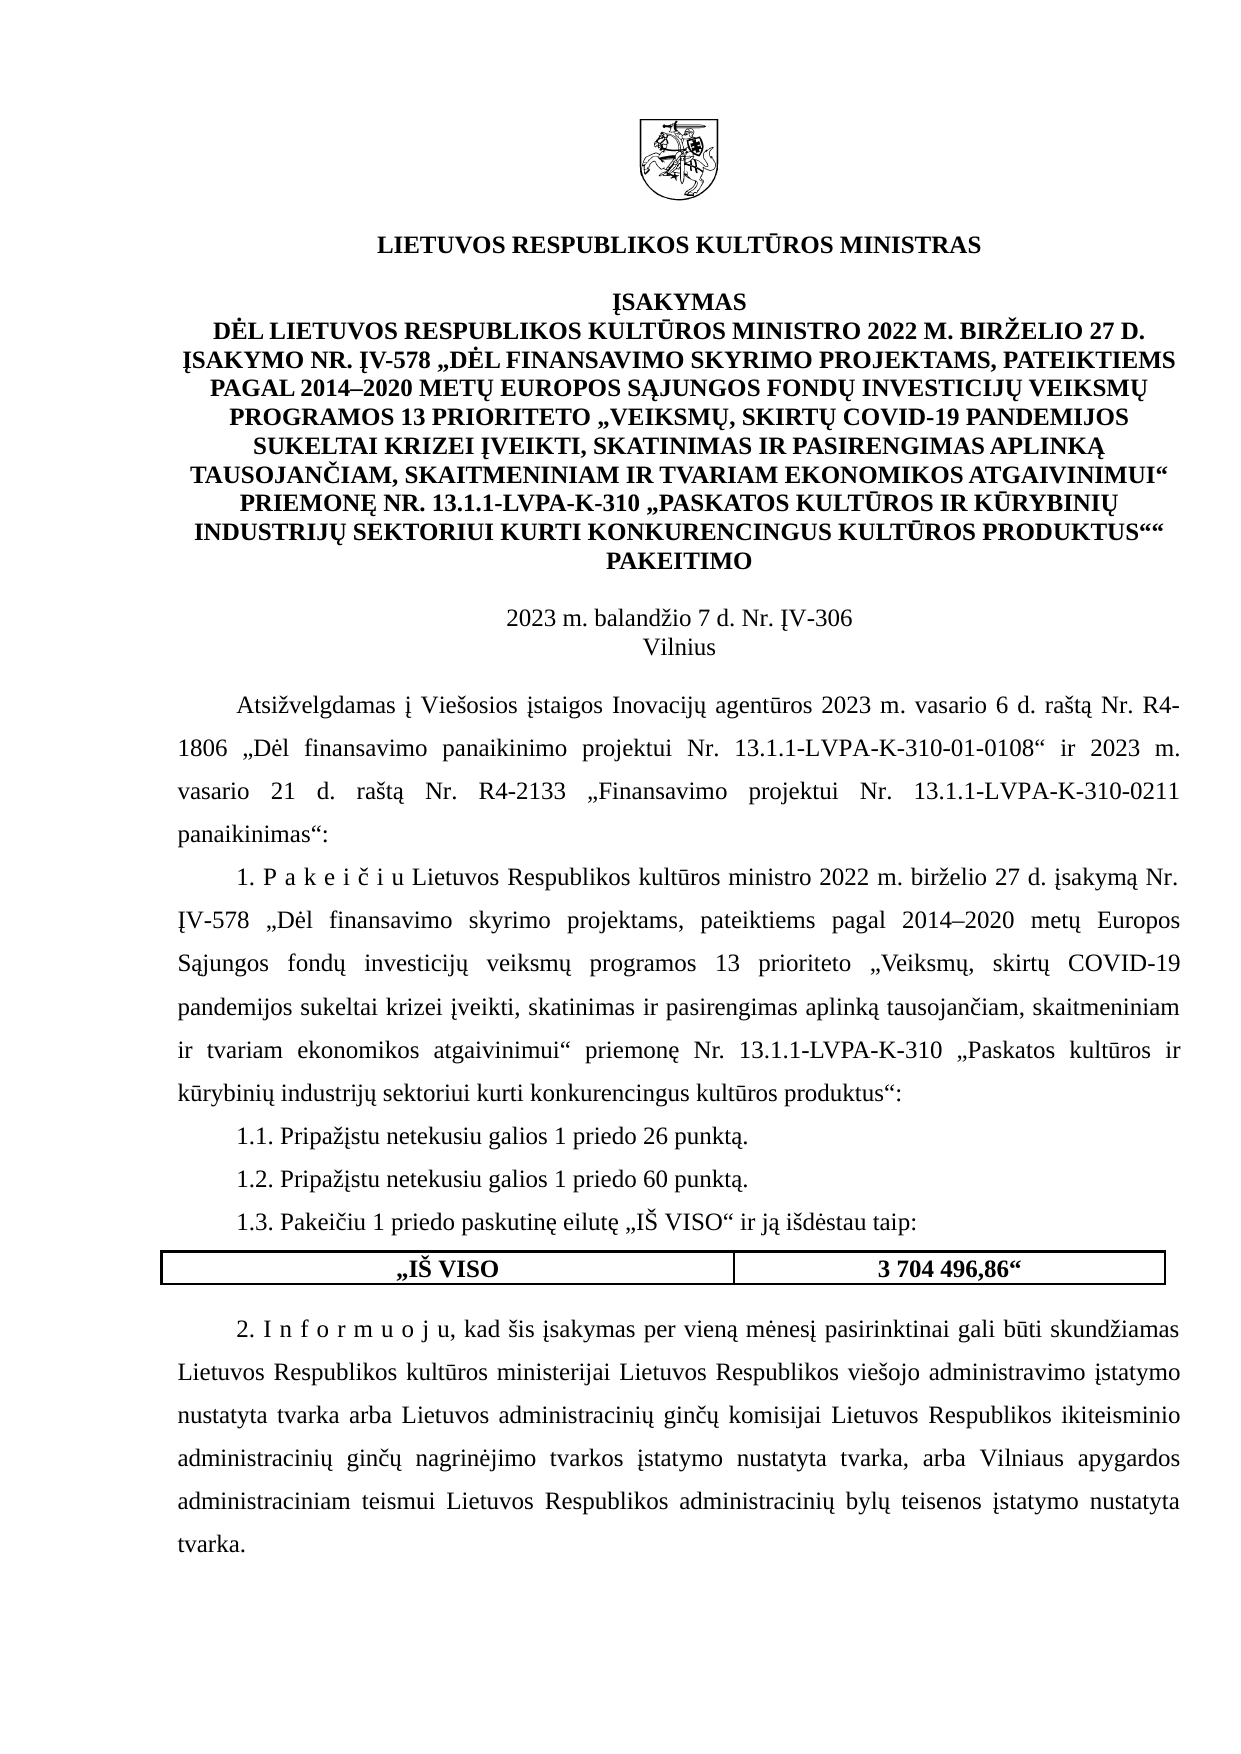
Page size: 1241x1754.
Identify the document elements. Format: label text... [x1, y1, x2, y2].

text Atsižvelgdamas į Viešosios įstaigos Inovacijų agentūros 2023 m. vasario 6 d. raštą Nr. R4-1806 „Dėl finansavimo panaikinimo projektui Nr. 13.1.1-LVPA-K-310-01-0108“ ir 2023 m. vasario 21 d. raštą Nr. R4-2133 „Finansavimo projektui Nr. 13.1.1-LVPA-K-310-0211 panaikinimas“: [177, 690, 1181, 848]
text DĖL LIETUVOS RESPUBLIKOS KULTŪROS MINISTRO 2022 M. BIRŽELIO 27 D. ĮSAKYMO NR. ĮV-578 „DĖL FINANSAVIMO SKYRIMO PROJEKTAMS, PATEIKTIEMS PAGAL 2014–2020 METŲ EUROPOS SĄJUNGOS FONDŲ INVESTICIJŲ VEIKSMŲ PROGRAMOS 13 PRIORITETO „VEIKSMŲ, SKIRTŲ COVID-19 PANDEMIJOS SUKELTAI KRIZEI ĮVEIKTI, SKATINIMAS IR PASIRENGIMAS APLINKĄ TAUSOJANČIAM, SKAITMENINIAM IR TVARIAM EKONOMIKOS ATGAIVINIMUI“ PRIEMONĘ NR. 13.1.1-LVPA-K-310 „PASKATOS KULTŪROS IR KŪRYBINIŲ INDUSTRIJŲ SEKTORIUI KURTI KONKURENCINGUS KULTŪROS PRODUKTUS““ PAKEITIMO [177, 316, 1181, 575]
text ĮSAKYMAS [177, 287, 1181, 316]
text 1. P a k e i č i u Lietuvos Respublikos kultūros ministro 2022 m. birželio 27 d. įsakymą Nr. ĮV-578 „Dėl finansavimo skyrimo projektams, pateiktiems pagal 2014–2020 metų Europos Sąjungos fondų investicijų veiksmų programos 13 prioriteto „Veiksmų, skirtų COVID-19 pandemijos sukeltai krizei įveikti, skatinimas ir pasirengimas aplinką tausojančiam, skaitmeniniam ir tvariam ekonomikos atgaivinimui“ priemonę Nr. 13.1.1-LVPA-K-310 „Paskatos kultūros ir kūrybinių industrijų sektoriui kurti konkurencingus kultūros produktus“: [177, 862, 1181, 1107]
text LIETUVOS RESPUBLIKOS KULTŪROS MINISTRAS [177, 230, 1181, 258]
text Vilnius [177, 632, 1181, 661]
text 2. I n f o r m u o j u, kad šis įsakymas per vieną mėnesį pasirinktinai gali būti skundžiamas Lietuvos Respublikos kultūros ministerijai Lietuvos Respublikos viešojo administravimo įstatymo nustatyta tvarka arba Lietuvos administracinių ginčų komisijai Lietuvos Respublikos ikiteisminio administracinių ginčų nagrinėjimo tvarkos įstatymo nustatyta tvarka, arba Vilniaus apygardos administraciniam teismui Lietuvos Respublikos administracinių bylų teisenos įstatymo nustatyta tvarka. [177, 1314, 1181, 1558]
text 1.2. Pripažįstu netekusiu galios 1 priedo 60 punktą. [177, 1164, 1181, 1193]
table_header 3 704 496,86“ [735, 1253, 1164, 1283]
text 1.1. Pripažįstu netekusiu galios 1 priedo 26 punktą. [177, 1121, 1181, 1150]
table_header „IŠ VISO [163, 1253, 733, 1283]
text 2023 m. balandžio 7 d. Nr. ĮV-306 [177, 603, 1181, 632]
text 1.3. Pakeičiu 1 priedo paskutinę eilutę „IŠ VISO“ ir ją išdėstau taip: [177, 1207, 1181, 1236]
